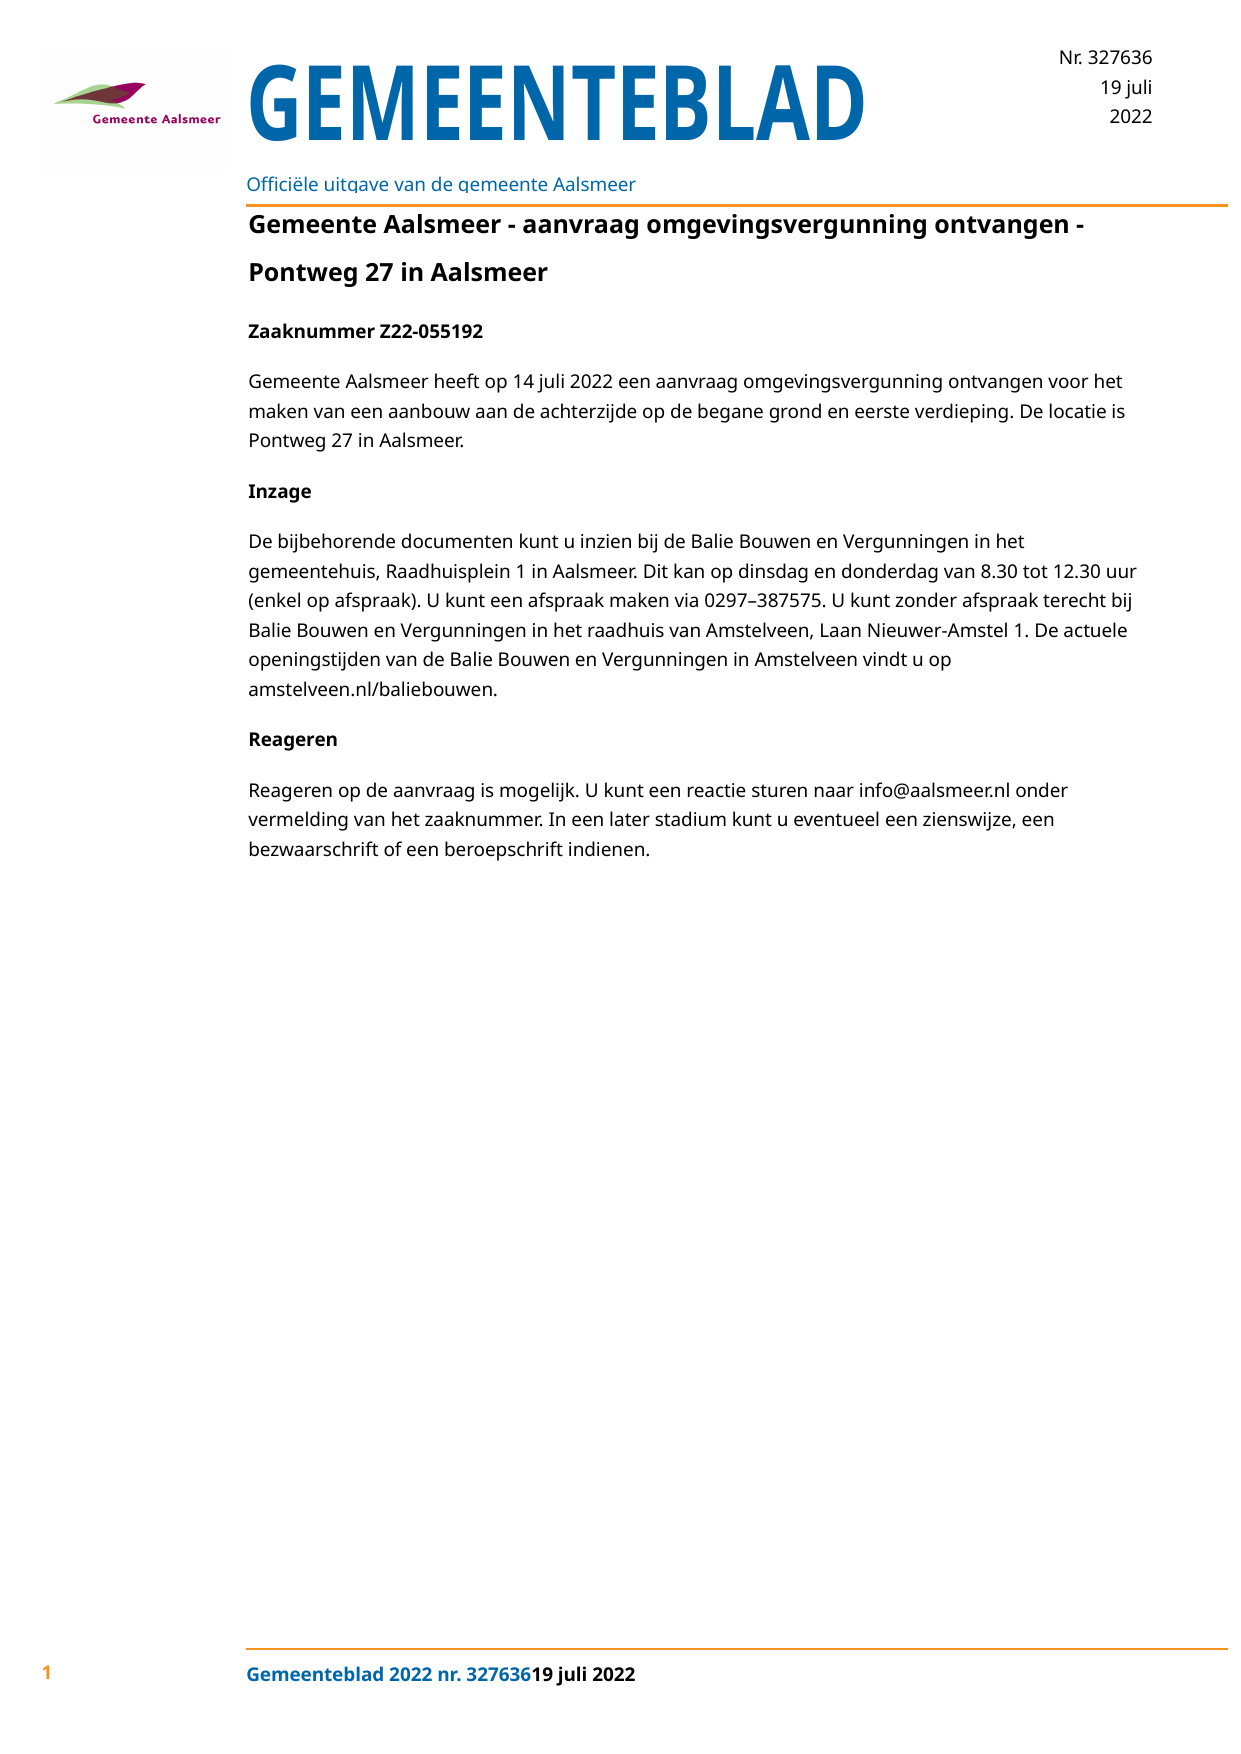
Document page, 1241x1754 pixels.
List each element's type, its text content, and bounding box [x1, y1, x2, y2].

picture [41, 47, 231, 172]
text Gemeente Aalsmeer - aanvraag omgevingsvergunning ontvangen - Pontweg 27 in Aalsmeer [248, 207, 1152, 288]
text Reageren op de aanvraag is mogelijk. U kunt een reactie sturen naar info@aalsmeer.nl onder vermelding van het zaaknummer. In een later stadium kunt u eventueel een zienswijze, een bezwaarschrift of een beroepschrift indienen. [248, 777, 1152, 862]
text Inzage [248, 478, 1152, 504]
text Reageren [248, 727, 1152, 752]
text De bijbehorende documenten kunt u inzien bij de Balie Bouwen en Vergunningen in het gemeentehuis, Raadhuisplein 1 in Aalsmeer. Dit kan op dinsdag en donderdag van 8.30 tot 12.30 uur (enkel op afspraak). U kunt een afspraak maken via 0297–387575. U kunt zonder afspraak terecht bij Balie Bouwen en Vergunningen in het raadhuis van Amstelveen, Laan Nieuwer-Amstel 1. De actuele openingstijden van de Balie Bouwen en Vergunningen in Amstelveen vindt u op amstelveen.nl/baliebouwen. [248, 528, 1152, 702]
text Zaaknummer Z22-055192 [248, 318, 1152, 344]
text Gemeente Aalsmeer heeft op 14 juli 2022 een aanvraag omgevingsvergunning ontvangen voor het maken van een aanbouw aan de achterzijde op de begane grond en eerste verdieping. De locatie is Pontweg 27 in Aalsmeer. [248, 368, 1152, 453]
